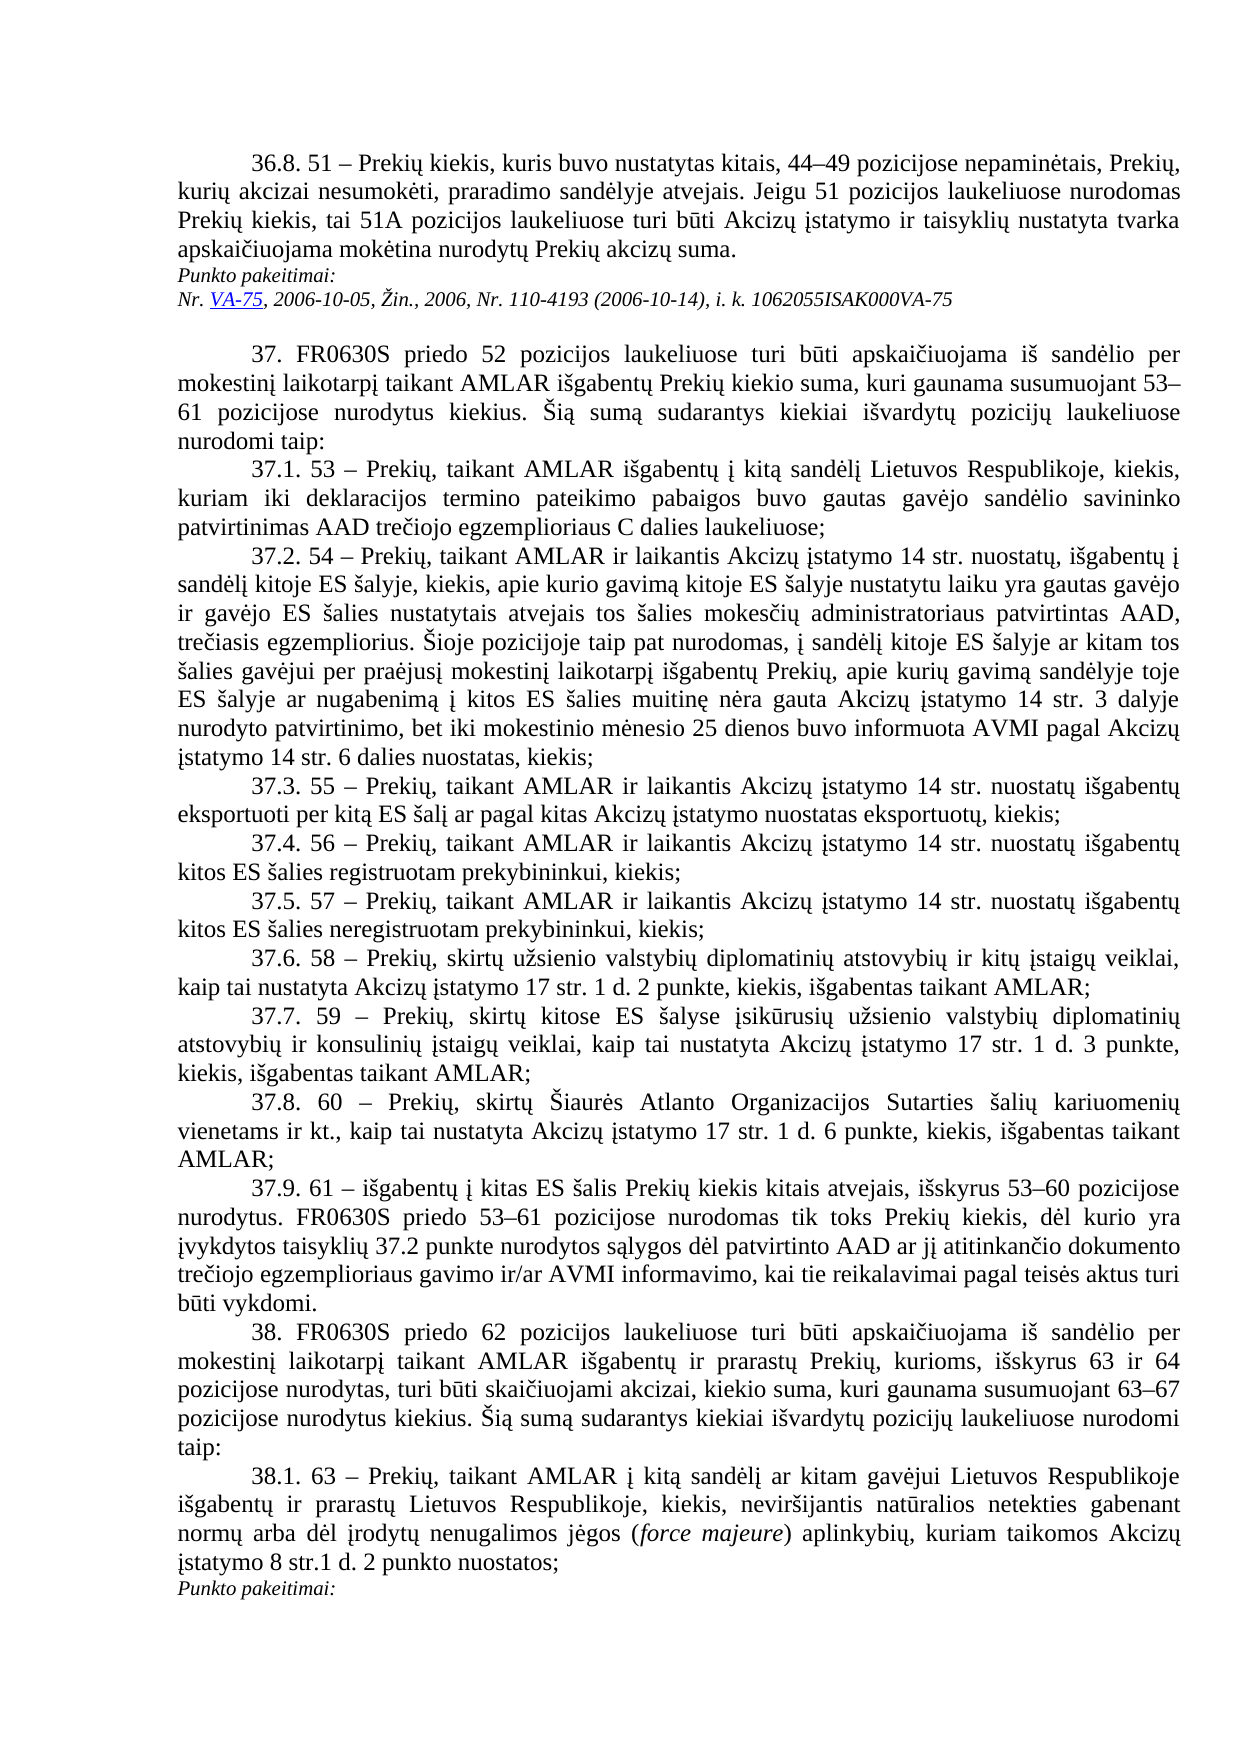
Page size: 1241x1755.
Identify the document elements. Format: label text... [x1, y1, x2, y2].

text 38. FR0630S priedo 62 pozicijos laukeliuose turi būti apskaičiuojama iš sandėlio per mokestinį laikotarpį taikant AMLAR išgabentų ir prarastų Prekių, kurioms, išskyrus 63 ir 64 pozicijose nurodytas, turi būti skaičiuojami akcizai, kiekio suma, kuri gaunama susumuojant 63–67 pozicijose nurodytus kiekius. Šią sumą sudarantys kiekiai išvardytų pozicijų laukeliuose nurodomi taip: [177, 1317, 1181, 1461]
text 37.8. 60 – Prekių, skirtų Šiaurės Atlanto Organizacijos Sutarties šalių kariuomenių vienetams ir kt., kaip tai nustatyta Akcizų įstatymo 17 str. 1 d. 6 punkte, kiekis, išgabentas taikant AMLAR; [177, 1087, 1181, 1173]
text Punkto pakeitimai: [177, 1576, 1181, 1600]
text 37.1. 53 – Prekių, taikant AMLAR išgabentų į kitą sandėlį Lietuvos Respublikoje, kiekis, kuriam iki deklaracijos termino pateikimo pabaigos buvo gautas gavėjo sandėlio savininko patvirtinimas AAD trečiojo egzemplioriaus C dalies laukeliuose; [177, 454, 1181, 541]
text Nr. VA-75, 2006-10-05, Žin., 2006, Nr. 110-4193 (2006-10-14), i. k. 1062055ISAK000VA-75 [177, 287, 1181, 311]
text Punkto pakeitimai: [177, 263, 1181, 287]
text 37. FR0630S priedo 52 pozicijos laukeliuose turi būti apskaičiuojama iš sandėlio per mokestinį laikotarpį taikant AMLAR išgabentų Prekių kiekio suma, kuri gaunama susumuojant 53–61 pozicijose nurodytus kiekius. Šią sumą sudarantys kiekiai išvardytų pozicijų laukeliuose nurodomi taip: [177, 339, 1181, 454]
text 37.2. 54 – Prekių, taikant AMLAR ir laikantis Akcizų įstatymo 14 str. nuostatų, išgabentų į sandėlį kitoje ES šalyje, kiekis, apie kurio gavimą kitoje ES šalyje nustatytu laiku yra gautas gavėjo ir gavėjo ES šalies nustatytais atvejais tos šalies mokesčių administratoriaus patvirtintas AAD, trečiasis egzempliorius. Šioje pozicijoje taip pat nurodomas, į sandėlį kitoje ES šalyje ar kitam tos šalies gavėjui per praėjusį mokestinį laikotarpį išgabentų Prekių, apie kurių gavimą sandėlyje toje ES šalyje ar nugabenimą į kitos ES šalies muitinę nėra gauta Akcizų įstatymo 14 str. 3 dalyje nurodyto patvirtinimo, bet iki mokestinio mėnesio 25 dienos buvo informuota AVMI pagal Akcizų įstatymo 14 str. 6 dalies nuostatas, kiekis; [177, 541, 1181, 771]
text 38.1. 63 – Prekių, taikant AMLAR į kitą sandėlį ar kitam gavėjui Lietuvos Respublikoje išgabentų ir prarastų Lietuvos Respublikoje, kiekis, neviršijantis natūralios netekties gabenant normų arba dėl įrodytų nenugalimos jėgos (force majeure) aplinkybių, kuriam taikomos Akcizų įstatymo 8 str.1 d. 2 punkto nuostatos; [177, 1461, 1181, 1576]
text 37.9. 61 – išgabentų į kitas ES šalis Prekių kiekis kitais atvejais, išskyrus 53–60 pozicijose nurodytus. FR0630S priedo 53–61 pozicijose nurodomas tik toks Prekių kiekis, dėl kurio yra įvykdytos taisyklių 37.2 punkte nurodytos sąlygos dėl patvirtinto AAD ar jį atitinkančio dokumento trečiojo egzemplioriaus gavimo ir/ar AVMI informavimo, kai tie reikalavimai pagal teisės aktus turi būti vykdomi. [177, 1173, 1181, 1317]
text 37.6. 58 – Prekių, skirtų užsienio valstybių diplomatinių atstovybių ir kitų įstaigų veiklai, kaip tai nustatyta Akcizų įstatymo 17 str. 1 d. 2 punkte, kiekis, išgabentas taikant AMLAR; [177, 943, 1181, 1001]
text 37.3. 55 – Prekių, taikant AMLAR ir laikantis Akcizų įstatymo 14 str. nuostatų išgabentų eksportuoti per kitą ES šalį ar pagal kitas Akcizų įstatymo nuostatas eksportuotų, kiekis; [177, 771, 1181, 828]
text 37.7. 59 – Prekių, skirtų kitose ES šalyse įsikūrusių užsienio valstybių diplomatinių atstovybių ir konsulinių įstaigų veiklai, kaip tai nustatyta Akcizų įstatymo 17 str. 1 d. 3 punkte, kiekis, išgabentas taikant AMLAR; [177, 1001, 1181, 1087]
text 37.4. 56 – Prekių, taikant AMLAR ir laikantis Akcizų įstatymo 14 str. nuostatų išgabentų kitos ES šalies registruotam prekybininkui, kiekis; [177, 828, 1181, 886]
text 37.5. 57 – Prekių, taikant AMLAR ir laikantis Akcizų įstatymo 14 str. nuostatų išgabentų kitos ES šalies neregistruotam prekybininkui, kiekis; [177, 886, 1181, 943]
text 36.8. 51 – Prekių kiekis, kuris buvo nustatytas kitais, 44–49 pozicijose nepaminėtais, Prekių, kurių akcizai nesumokėti, praradimo sandėlyje atvejais. Jeigu 51 pozicijos laukeliuose nurodomas Prekių kiekis, tai 51A pozicijos laukeliuose turi būti Akcizų įstatymo ir taisyklių nustatyta tvarka apskaičiuojama mokėtina nurodytų Prekių akcizų suma. [177, 148, 1181, 263]
